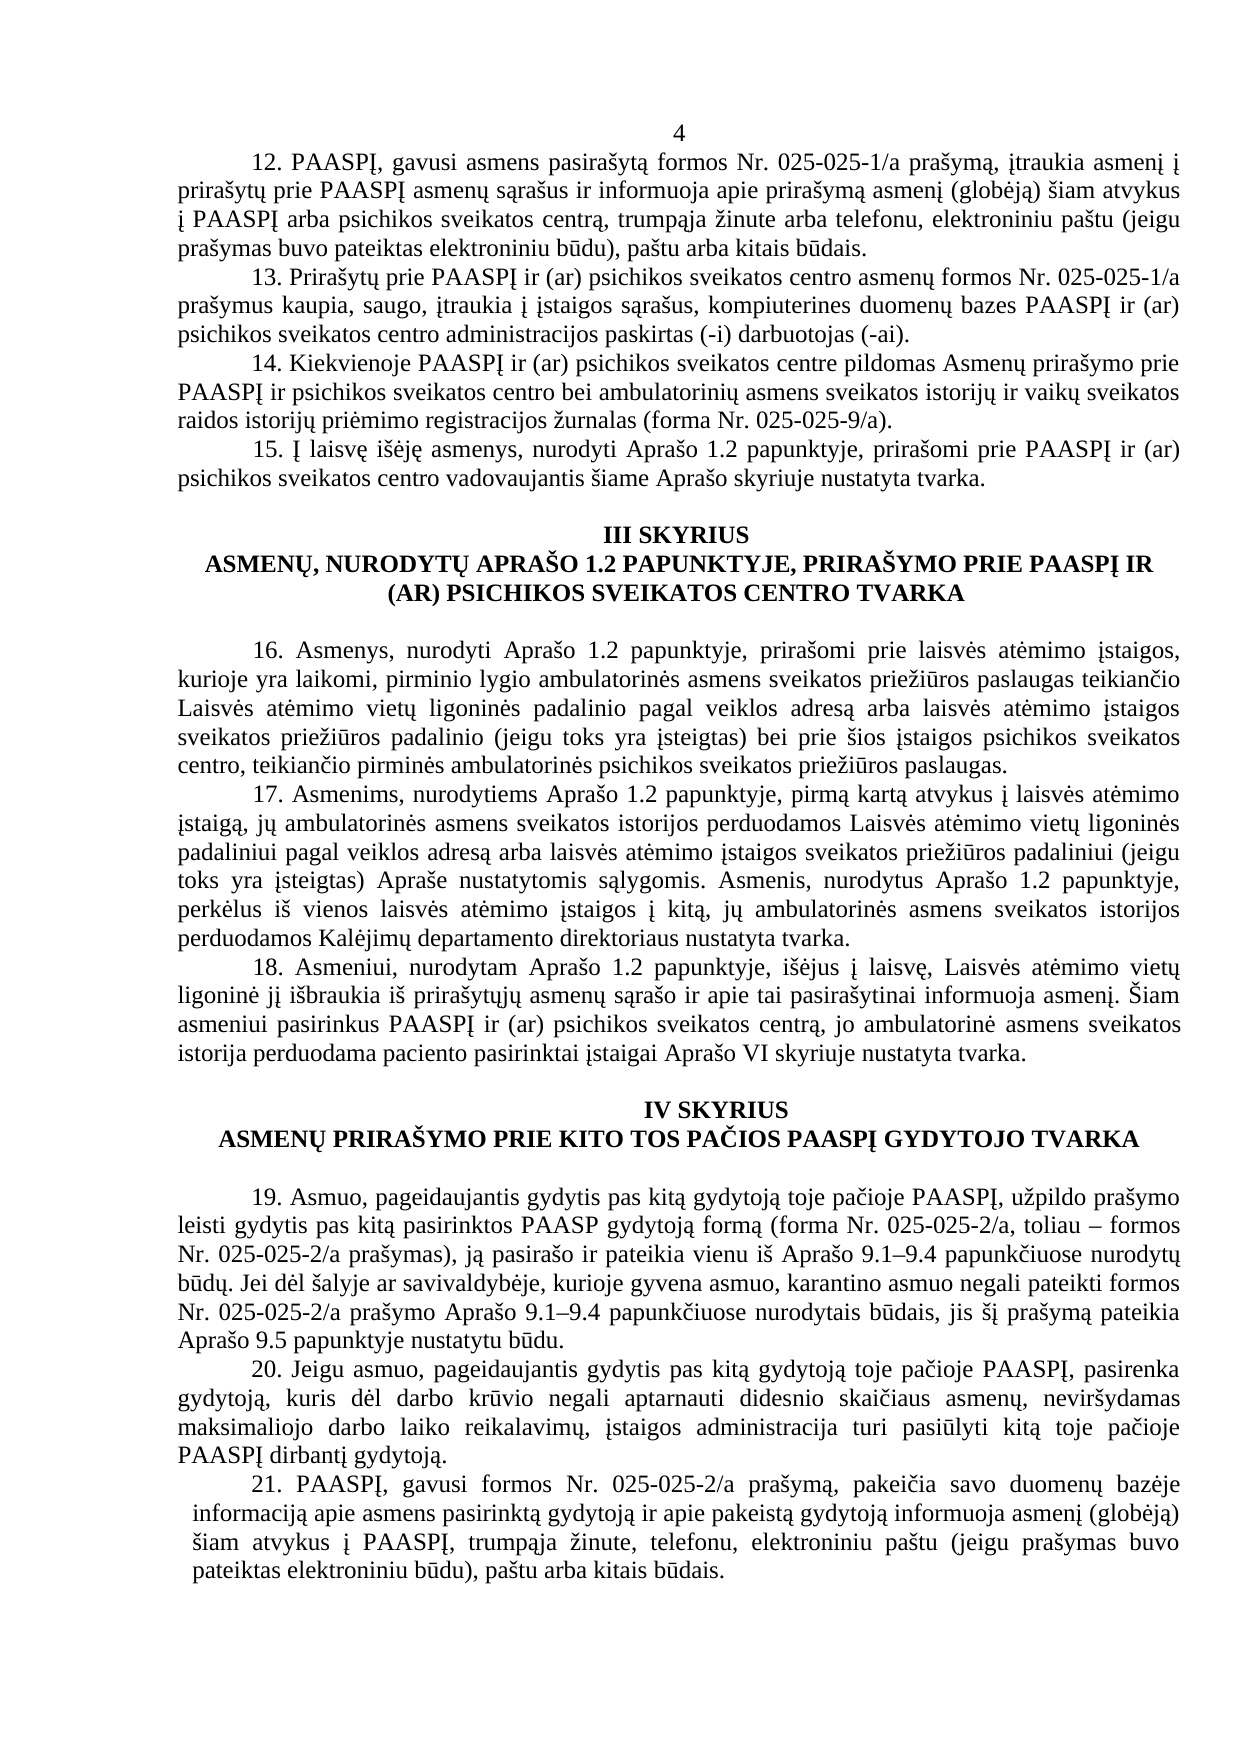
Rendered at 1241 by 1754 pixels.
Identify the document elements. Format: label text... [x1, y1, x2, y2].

text 21. PAASPĮ, gavusi formos Nr. 025-025-2/a prašymą, pakeičia savo duomenų bazėje informaciją apie asmens pasirinktą gydytoją ir apie pakeistą gydytoją informuoja asmenį (globėją) šiam atvykus į PAASPĮ, trumpąja žinute, telefonu, elektroniniu paštu (jeigu prašymas buvo pateiktas elektroniniu būdu), paštu arba kitais būdais. [192, 1469, 1181, 1584]
text 16. Asmenys, nurodyti Aprašo 1.2 papunktyje, prirašomi prie laisvės atėmimo įstaigos, kurioje yra laikomi, pirminio lygio ambulatorinės asmens sveikatos priežiūros paslaugas teikiančio Laisvės atėmimo vietų ligoninės padalinio pagal veiklos adresą arba laisvės atėmimo įstaigos sveikatos priežiūros padalinio (jeigu toks yra įsteigtas) bei prie šios įstaigos psichikos sveikatos centro, teikiančio pirminės ambulatorinės psichikos sveikatos priežiūros paslaugas. [177, 636, 1181, 779]
text ASMENŲ PRIRAŠYMO PRIE KITO TOS PAČIOS PAASPĮ GYDYTOJO TVARKA [177, 1124, 1181, 1153]
text 12. PAASPĮ, gavusi asmens pasirašytą formos Nr. 025-025-1/a prašymą, įtraukia asmenį į prirašytų prie PAASPĮ asmenų sąrašus ir informuoja apie prirašymą asmenį (globėją) šiam atvykus į PAASPĮ arba psichikos sveikatos centrą, trumpąja žinute arba telefonu, elektroniniu paštu (jeigu prašymas buvo pateiktas elektroniniu būdu), paštu arba kitais būdais. [177, 147, 1181, 262]
text IV SKYRIUS [177, 1096, 1181, 1124]
text 17. Asmenims, nurodytiems Aprašo 1.2 papunktyje, pirmą kartą atvykus į laisvės atėmimo įstaigą, jų ambulatorinės asmens sveikatos istorijos perduodamos Laisvės atėmimo vietų ligoninės padaliniui pagal veiklos adresą arba laisvės atėmimo įstaigos sveikatos priežiūros padaliniui (jeigu toks yra įsteigtas) Apraše nustatytomis sąlygomis. Asmenis, nurodytus Aprašo 1.2 papunktyje, perkėlus iš vienos laisvės atėmimo įstaigos į kitą, jų ambulatorinės asmens sveikatos istorijos perduodamos Kalėjimų departamento direktoriaus nustatyta tvarka. [177, 779, 1181, 952]
text 19. Asmuo, pageidaujantis gydytis pas kitą gydytoją toje pačioje PAASPĮ, užpildo prašymo leisti gydytis pas kitą pasirinktos PAASP gydytoją formą (forma Nr. 025-025-2/a, toliau – formos Nr. 025-025-2/a prašymas), ją pasirašo ir pateikia vienu iš Aprašo 9.1–9.4 papunkčiuose nurodytų būdų. Jei dėl šalyje ar savivaldybėje, kurioje gyvena asmuo, karantino asmuo negali pateikti formos Nr. 025-025-2/a prašymo Aprašo 9.1–9.4 papunkčiuose nurodytais būdais, jis šį prašymą pateikia Aprašo 9.5 papunktyje nustatytu būdu. [177, 1182, 1181, 1354]
text 18. Asmeniui, nurodytam Aprašo 1.2 papunktyje, išėjus į laisvę, Laisvės atėmimo vietų ligoninė jį išbraukia iš prirašytųjų asmenų sąrašo ir apie tai pasirašytinai informuoja asmenį. Šiam asmeniui pasirinkus PAASPĮ ir (ar) psichikos sveikatos centrą, jo ambulatorinė asmens sveikatos istorija perduodama paciento pasirinktai įstaigai Aprašo VI skyriuje nustatyta tvarka. [177, 952, 1181, 1067]
text 14. Kiekvienoje PAASPĮ ir (ar) psichikos sveikatos centre pildomas Asmenų prirašymo prie PAASPĮ ir psichikos sveikatos centro bei ambulatorinių asmens sveikatos istorijų ir vaikų sveikatos raidos istorijų priėmimo registracijos žurnalas (forma Nr. 025-025-9/a). [177, 348, 1181, 434]
text III SKYRIUS [177, 521, 1181, 549]
text ASMENŲ, NURODYTŲ APRAŠO 1.2 PAPUNKTYJE, PRIRAŠYMO PRIE PAASPĮ IR (AR) PSICHIKOS SVEIKATOS CENTRO TVARKA [177, 549, 1181, 607]
text 13. Prirašytų prie PAASPĮ ir (ar) psichikos sveikatos centro asmenų formos Nr. 025-025-1/a prašymus kaupia, saugo, įtraukia į įstaigos sąrašus, kompiuterines duomenų bazes PAASPĮ ir (ar) psichikos sveikatos centro administracijos paskirtas (-i) darbuotojas (-ai). [177, 262, 1181, 348]
text 15. Į laisvę išėję asmenys, nurodyti Aprašo 1.2 papunktyje, prirašomi prie PAASPĮ ir (ar) psichikos sveikatos centro vadovaujantis šiame Aprašo skyriuje nustatyta tvarka. [177, 434, 1181, 492]
text 20. Jeigu asmuo, pageidaujantis gydytis pas kitą gydytoją toje pačioje PAASPĮ, pasirenka gydytoją, kuris dėl darbo krūvio negali aptarnauti didesnio skaičiaus asmenų, neviršydamas maksimaliojo darbo laiko reikalavimų, įstaigos administracija turi pasiūlyti kitą toje pačioje PAASPĮ dirbantį gydytoją. [177, 1354, 1181, 1469]
